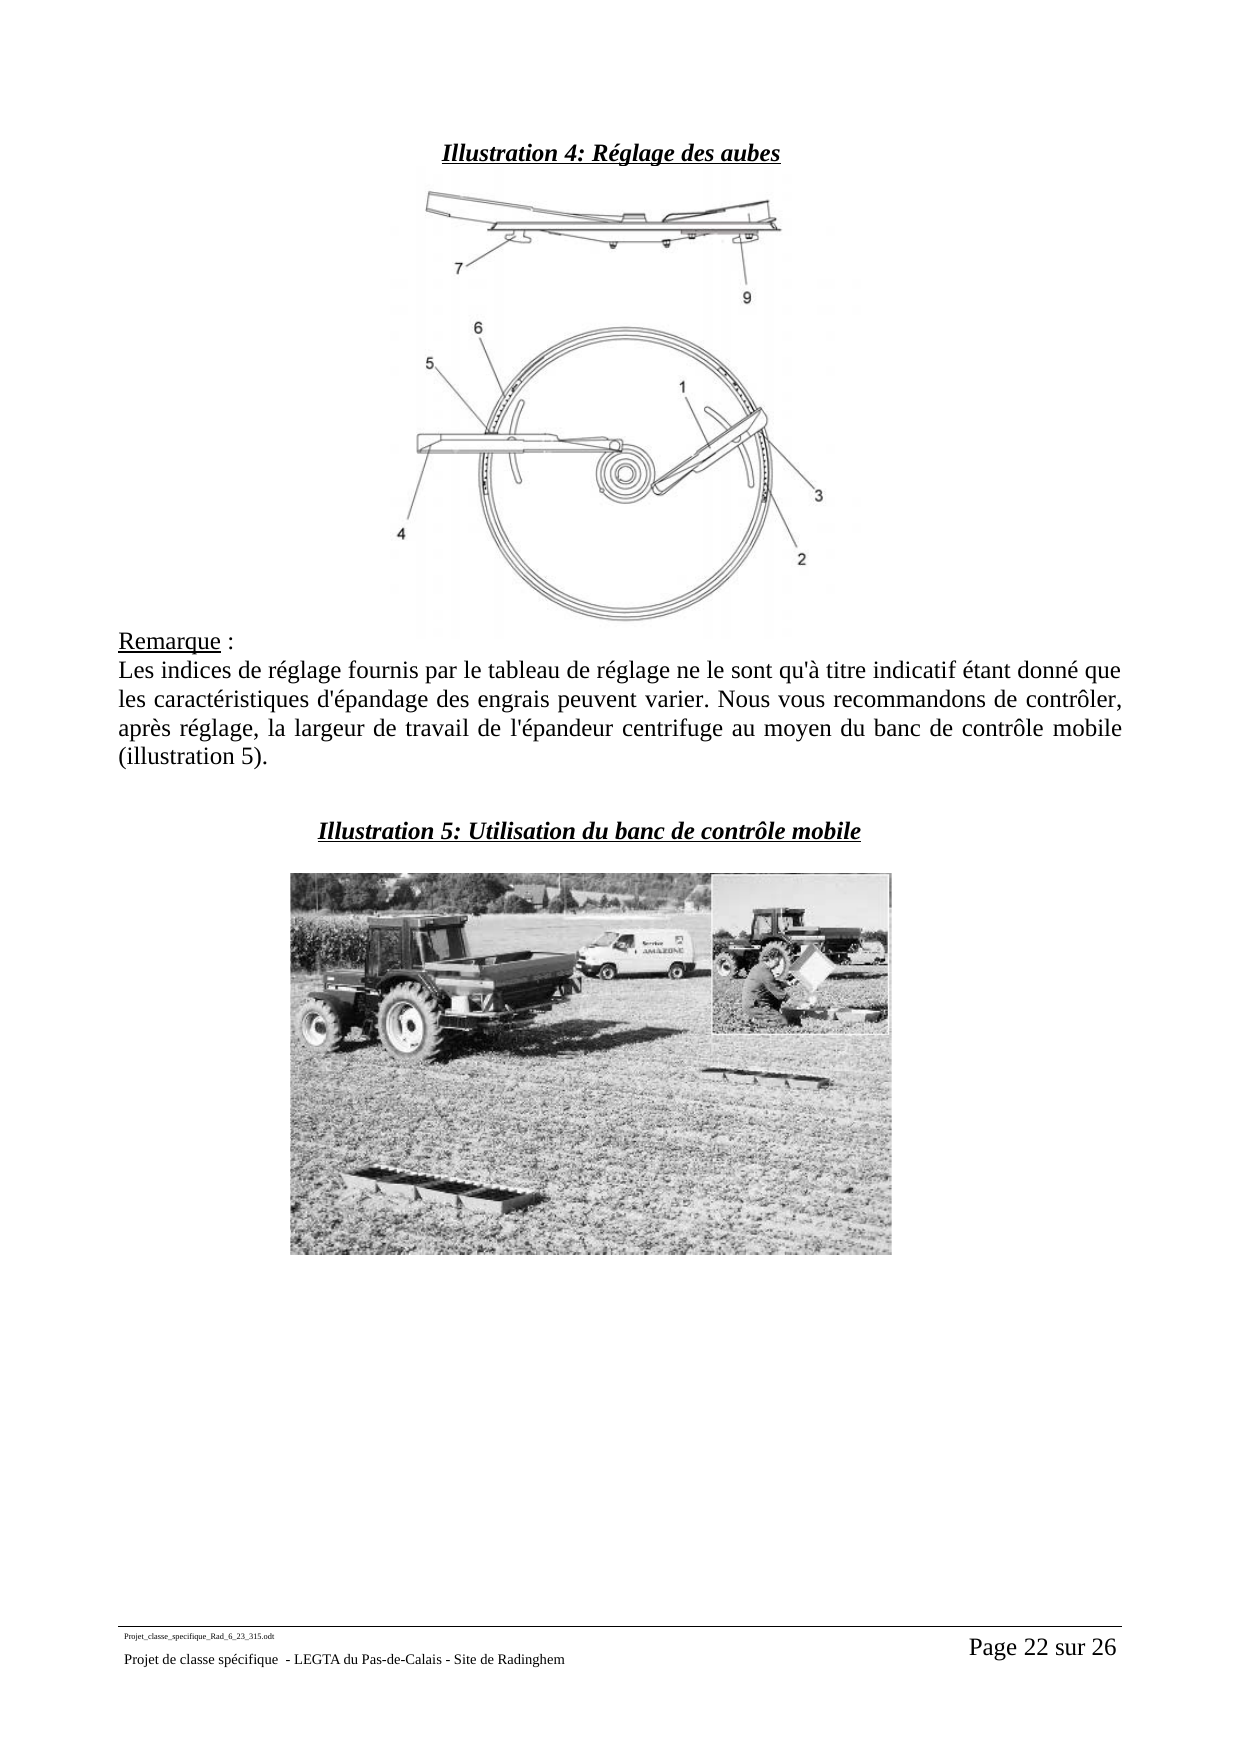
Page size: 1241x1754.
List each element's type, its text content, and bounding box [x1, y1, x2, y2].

picture [290, 873, 892, 1255]
text Illustration 4: Réglage des aubes [364, 138, 861, 166]
text Illustration 5: Utilisation du banc de contrôle mobile [290, 816, 891, 845]
picture [364, 166, 861, 639]
text Remarque : [118, 626, 1122, 655]
text Les indices de réglage fournis par le tableau de réglage ne le sont qu'à titre indicatif étant donné que les caractéristiques d'épandage des engrais peuvent varier. Nous vous recommandons de contrôler, après réglage, la largeur de travail de l'épandeur centrifuge au moyen du banc de contrôle mobile (illustration 5). [118, 655, 1122, 770]
